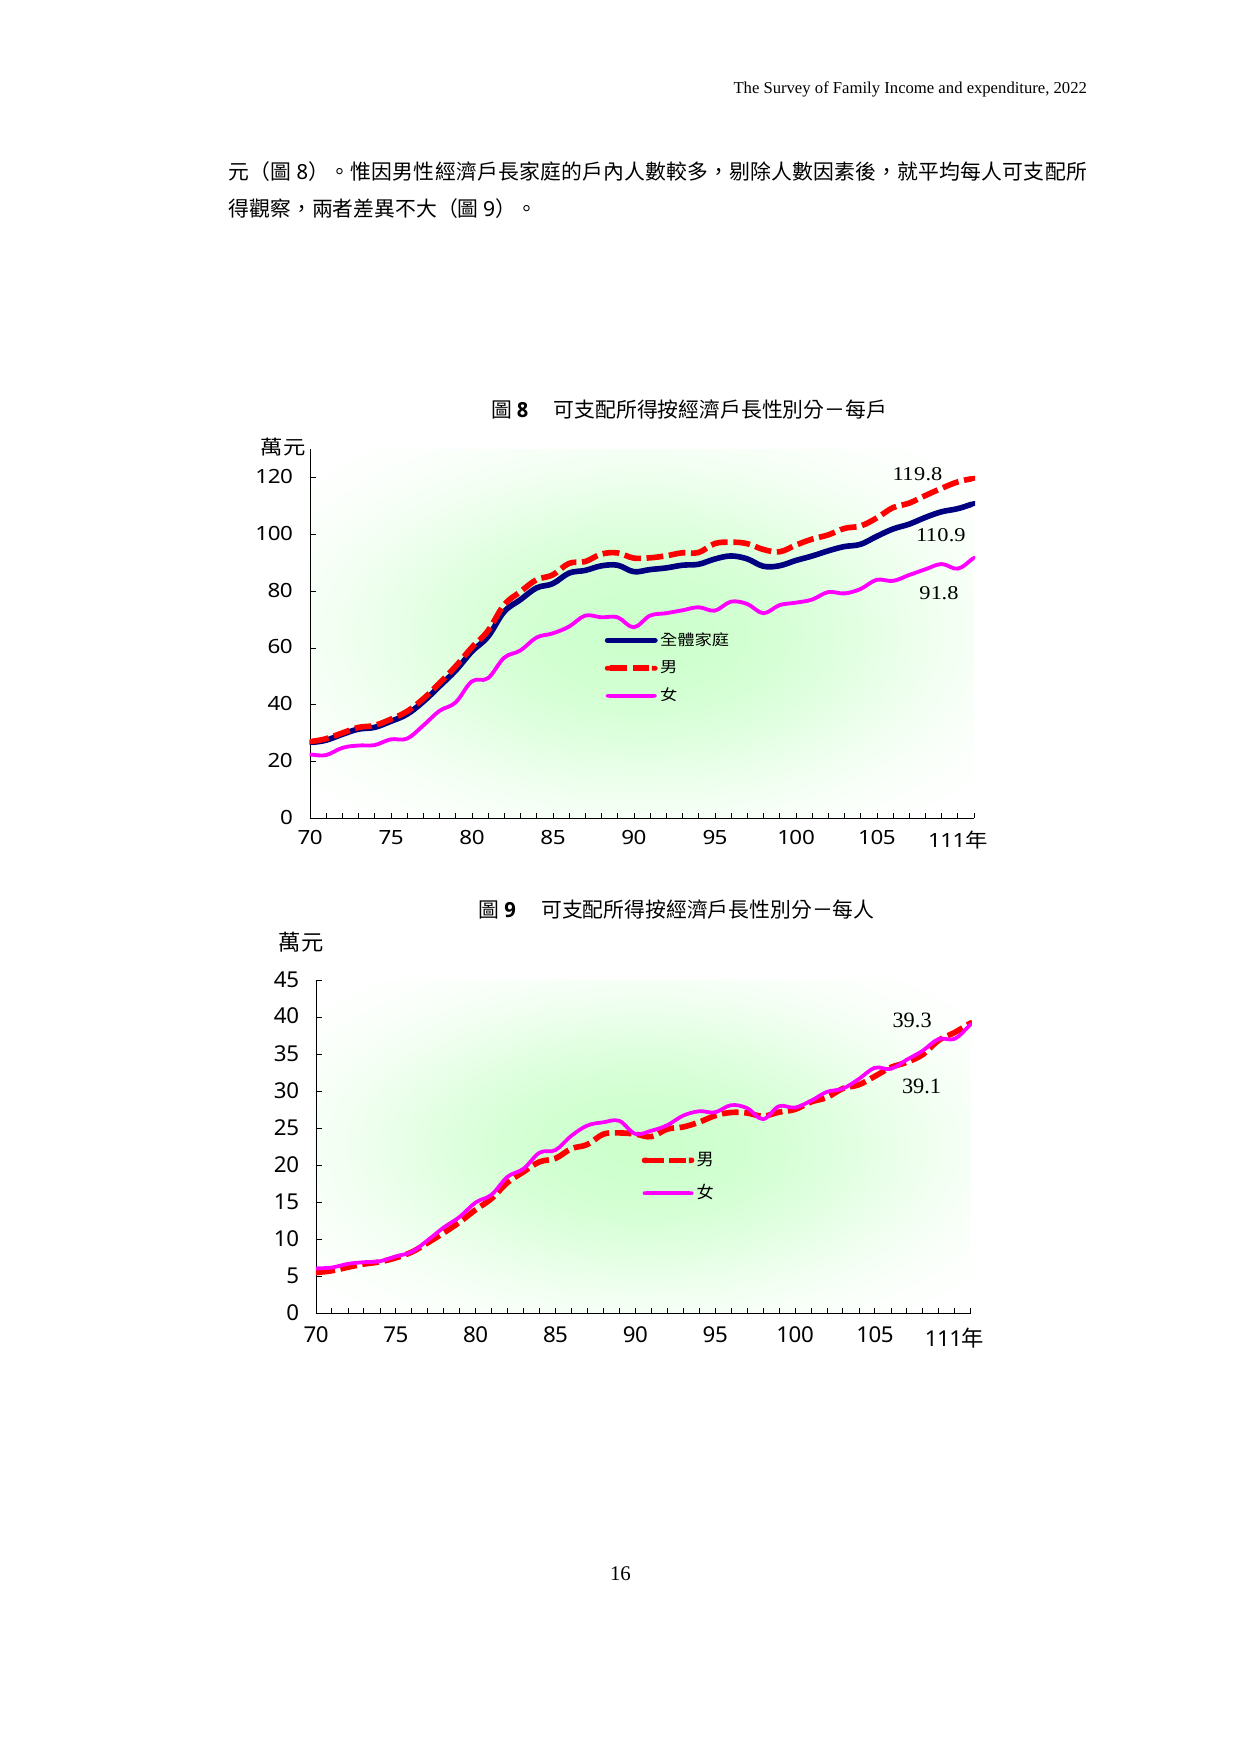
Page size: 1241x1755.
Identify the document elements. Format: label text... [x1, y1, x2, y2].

text 元（圖8）。惟因男性經濟戶長家庭的戶內人數較多，剔除人數因素後，就平均每人可支配所得觀察，兩者差異不大（圖9）。 [228, 148, 1087, 223]
text 圖9 可支配所得按經濟戶長性別分－每人 [160, 898, 1087, 923]
text 圖8 可支配所得按經濟戶長性別分－每戶 [160, 398, 1087, 423]
